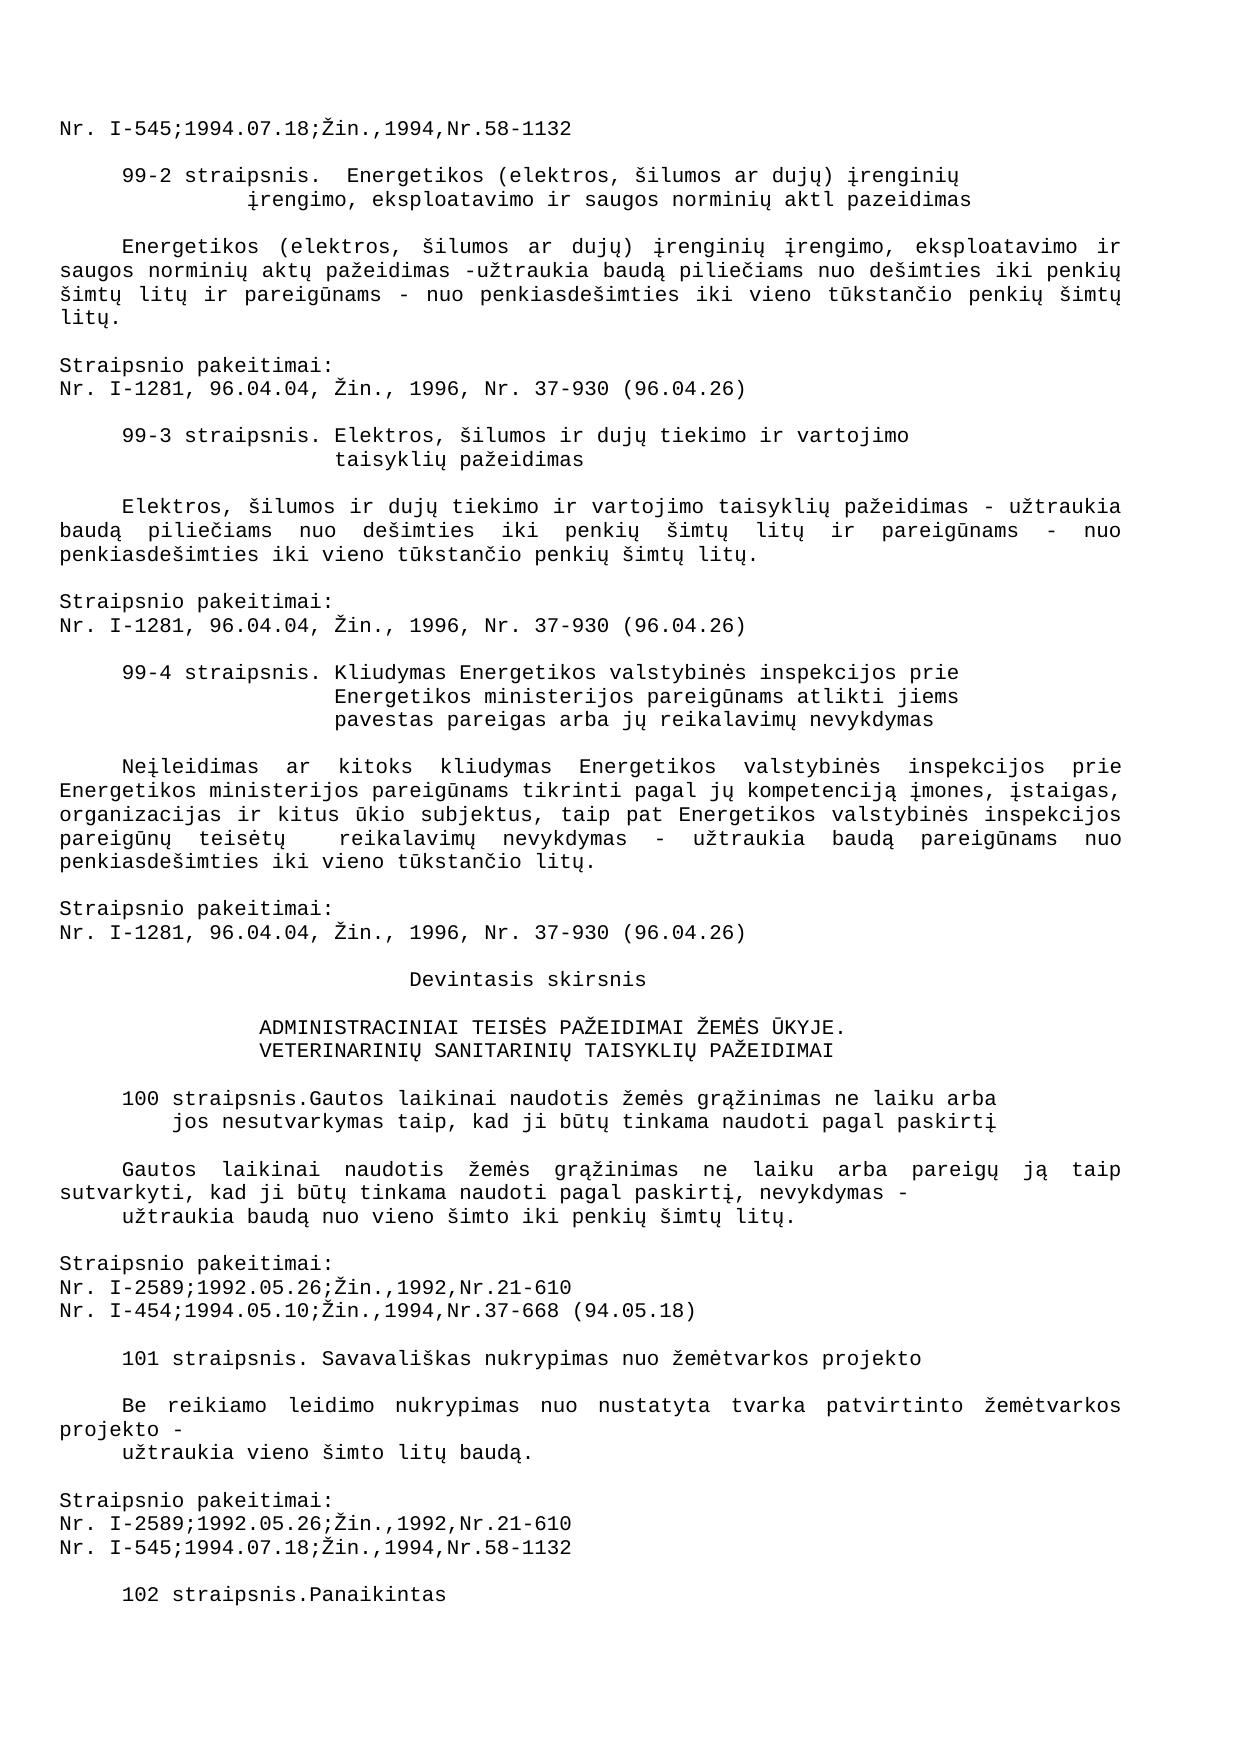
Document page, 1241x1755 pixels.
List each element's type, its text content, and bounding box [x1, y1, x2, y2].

text Nr. I-1281, 96.04.04, Žin., 1996, Nr. 37-930 (96.04.26) [59, 615, 1122, 638]
text Straipsnio pakeitimai: [59, 898, 1122, 922]
text ADMINISTRACINIAI TEISĖS PAŽEIDIMAI ŽEMĖS ŪKYJE. [59, 1017, 1122, 1040]
text 101 straipsnis. Savavališkas nukrypimas nuo žemėtvarkos projekto [59, 1348, 1122, 1371]
text Nr. I-2589;1992.05.26;Žin.,1992,Nr.21-610 [59, 1513, 1122, 1537]
text Gautos laikinai naudotis žemės grąžinimas ne laiku arba pareigų ją taip sutvarkyti, kad ji būtų tinkama naudoti pagal paskirtį, nevykdymas - [59, 1158, 1122, 1206]
text pavestas pareigas arba jų reikalavimų nevykdymas [59, 709, 1122, 733]
text Devintasis skirsnis [59, 969, 1122, 993]
text Nr. I-454;1994.05.10;Žin.,1994,Nr.37-668 (94.05.18) [59, 1300, 1122, 1324]
text 99-4 straipsnis. Kliudymas Energetikos valstybinės inspekcijos prie [59, 662, 1122, 686]
text užtraukia baudą nuo vieno šimto iki penkių šimtų litų. [59, 1206, 1122, 1229]
text 99-3 straipsnis. Elektros, šilumos ir dujų tiekimo ir vartojimo [59, 426, 1122, 449]
text Nr. I-545;1994.07.18;Žin.,1994,Nr.58-1132 [59, 1537, 1122, 1561]
text Nr. I-1281, 96.04.04, Žin., 1996, Nr. 37-930 (96.04.26) [59, 922, 1122, 946]
text Energetikos (elektros, šilumos ar dujų) įrenginių įrengimo, eksploatavimo ir saugos norminių aktų pažeidimas -užtraukia baudą piliečiams nuo dešimties iki penkių šimtų litų ir pareigūnams - nuo penkiasdešimties iki vieno tūkstančio penkių šimtų litų. [59, 236, 1122, 331]
text taisyklių pažeidimas [59, 449, 1122, 473]
text 99-2 straipsnis. Energetikos (elektros, šilumos ar dujų) įrenginių [59, 165, 1122, 189]
text Straipsnio pakeitimai: [59, 1253, 1122, 1277]
text užtraukia vieno šimto litų baudą. [59, 1442, 1122, 1466]
text Nr. I-1281, 96.04.04, Žin., 1996, Nr. 37-930 (96.04.26) [59, 378, 1122, 402]
text Nr. I-2589;1992.05.26;Žin.,1992,Nr.21-610 [59, 1277, 1122, 1300]
text Nr. I-545;1994.07.18;Žin.,1994,Nr.58-1132 [59, 118, 1122, 142]
text Neįleidimas ar kitoks kliudymas Energetikos valstybinės inspekcijos prie Energetikos ministerijos pareigūnams tikrinti pagal jų kompetenciją įmones, įstaigas, organizacijas ir kitus ūkio subjektus, taip pat Energetikos valstybinės inspekcijos pareigūnų teisėtų reikalavimų nevykdymas - užtraukia baudą pareigūnams nuo penkiasdešimties iki vieno tūkstančio litų. [59, 757, 1122, 875]
text įrengimo, eksploatavimo ir saugos norminių aktl pazeidimas [59, 189, 1122, 213]
text Straipsnio pakeitimai: [59, 591, 1122, 615]
text Elektros, šilumos ir dujų tiekimo ir vartojimo taisyklių pažeidimas - užtraukia baudą piliečiams nuo dešimties iki penkių šimtų litų ir pareigūnams - nuo penkiasdešimties iki vieno tūkstančio penkių šimtų litų. [59, 496, 1122, 567]
text Energetikos ministerijos pareigūnams atlikti jiems [59, 686, 1122, 709]
text 100 straipsnis.Gautos laikinai naudotis žemės grąžinimas ne laiku arba [59, 1088, 1122, 1111]
text Straipsnio pakeitimai: [59, 1489, 1122, 1513]
text VETERINARINIŲ SANITARINIŲ TAISYKLIŲ PAŽEIDIMAI [59, 1040, 1122, 1064]
text 102 straipsnis.Panaikintas [59, 1584, 1122, 1608]
text Straipsnio pakeitimai: [59, 354, 1122, 378]
text jos nesutvarkymas taip, kad ji būtų tinkama naudoti pagal paskirtį [59, 1111, 1122, 1135]
text Be reikiamo leidimo nukrypimas nuo nustatyta tvarka patvirtinto žemėtvarkos projekto - [59, 1395, 1122, 1442]
